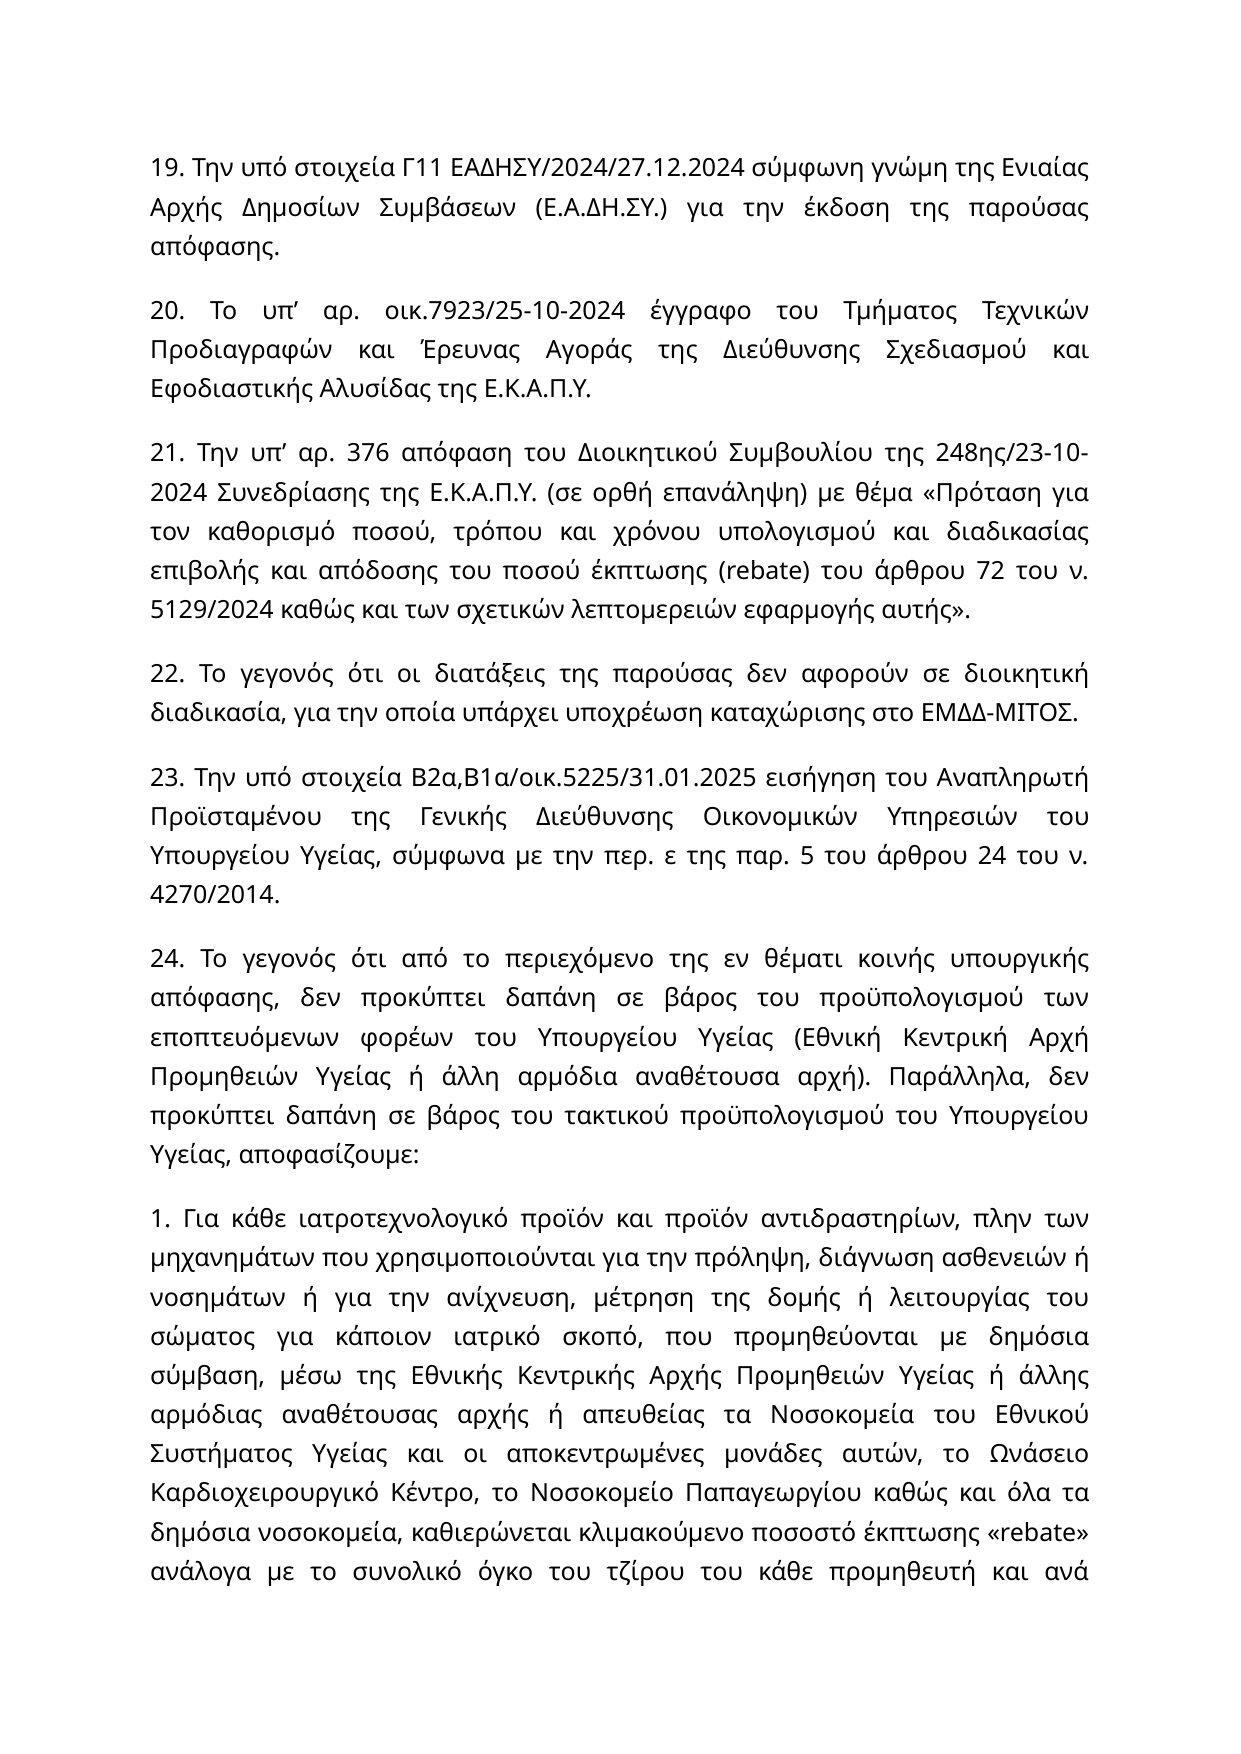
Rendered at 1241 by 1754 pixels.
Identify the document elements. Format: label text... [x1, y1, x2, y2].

text 1. Για κάθε ιατροτεχνολογικό προϊόν και προϊόν αντιδραστηρίων, πλην των μηχανημάτων που χρησιμοποιούνται για την πρόληψη, διάγνωση ασθενειών ή νοσημάτων ή για την ανίχνευση, μέτρηση της δομής ή λειτουργίας του σώματος για κάποιον ιατρικό σκοπό, που προμηθεύονται με δημόσια σύμβαση, μέσω της Εθνικής Κεντρικής Αρχής Προμηθειών Υγείας ή άλλης αρμόδιας αναθέτουσας αρχής ή απευθείας τα Νοσοκομεία του Εθνικού Συστήματος Υγείας και οι αποκεντρωμένες μονάδες αυτών, το Ωνάσειο Καρδιοχειρουργικό Κέντρο, το Νοσοκομείο Παπαγεωργίου καθώς και όλα τα δημόσια νοσοκομεία, καθιερώνεται κλιμακούμενο ποσοστό έκπτωσης «rebate» ανάλογα με το συνολικό όγκο του τζίρου του κάθε προμηθευτή και ανά [150, 1201, 1090, 1587]
text 23. Την υπό στοιχεία Β2α,Β1α/οικ.5225/31.01.2025 εισήγηση του Αναπληρωτή Προϊσταμένου της Γενικής Διεύθυνσης Οικονομικών Υπηρεσιών του Υπουργείου Υγείας, σύμφωνα με την περ. ε της παρ. 5 του άρθρου 24 του ν. 4270/2014. [150, 759, 1090, 911]
text 22. Το γεγονός ότι οι διατάξεις της παρούσας δεν αφορούν σε διοικητική διαδικασία, για την οποία υπάρχει υποχρέωση καταχώρισης στο ΕΜΔΔ-ΜΙΤΟΣ. [150, 656, 1090, 729]
text 20. Το υπ’ αρ. οικ.7923/25-10-2024 έγγραφο του Τμήματος Τεχνικών Προδιαγραφών και Έρευνας Αγοράς της Διεύθυνσης Σχεδιασμού και Εφοδιαστικής Αλυσίδας της Ε.Κ.Α.Π.Υ. [150, 292, 1090, 405]
text 24. Το γεγονός ότι από το περιεχόμενο της εν θέματι κοινής υπουργικής απόφασης, δεν προκύπτει δαπάνη σε βάρος του προϋπολογισμού των εποπτευόμενων φορέων του Υπουργείου Υγείας (Εθνική Κεντρική Αρχή Προμηθειών Υγείας ή άλλη αρμόδια αναθέτουσα αρχή). Παράλληλα, δεν προκύπτει δαπάνη σε βάρος του τακτικού προϋπολογισμού του Υπουργείου Υγείας, αποφασίζουμε: [150, 941, 1090, 1171]
text 21. Την υπ’ αρ. 376 απόφαση του Διοικητικού Συμβουλίου της 248ης/23-10-2024 Συνεδρίασης της Ε.Κ.Α.Π.Υ. (σε ορθή επανάληψη) με θέμα «Πρόταση για τον καθορισμό ποσού, τρόπου και χρόνου υπολογισμού και διαδικασίας επιβολής και απόδοσης του ποσού έκπτωσης (rebate) του άρθρου 72 του ν. 5129/2024 καθώς και των σχετικών λεπτομερειών εφαρμογής αυτής». [150, 435, 1090, 626]
text 19. Την υπό στοιχεία Γ11 ΕΑΔΗΣΥ/2024/27.12.2024 σύμφωνη γνώμη της Ενιαίας Αρχής Δημοσίων Συμβάσεων (Ε.Α.ΔΗ.ΣΥ.) για την έκδοση της παρούσας απόφασης. [150, 150, 1090, 262]
